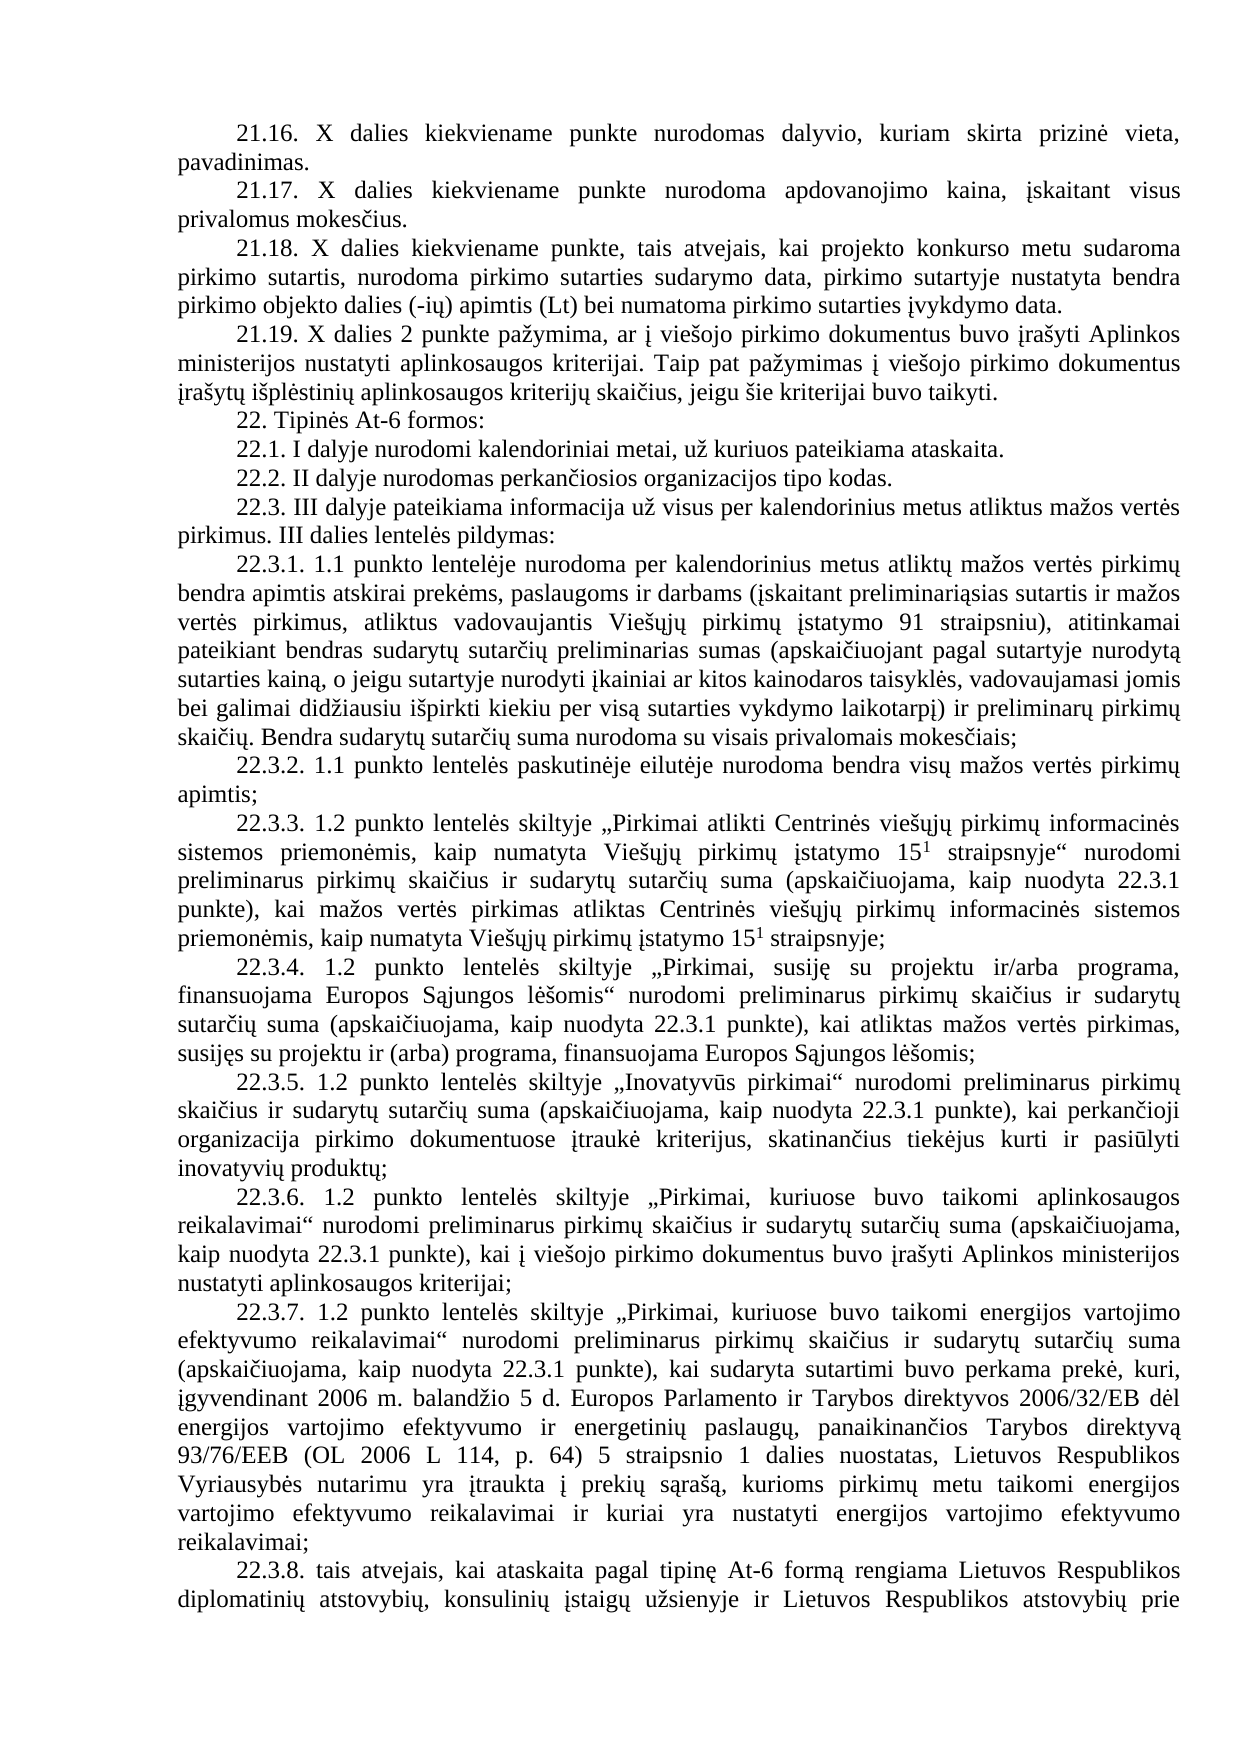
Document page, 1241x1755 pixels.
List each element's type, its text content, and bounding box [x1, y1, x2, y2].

text 22.3.4. 1.2 punkto lentelės skiltyje „Pirkimai, susiję su projektu ir/arba programa, finansuojama Europos Sąjungos lėšomis“ nurodomi preliminarus pirkimų skaičius ir sudarytų sutarčių suma (apskaičiuojama, kaip nuodyta 22.3.1 punkte), kai atliktas mažos vertės pirkimas, susijęs su projektu ir (arba) programa, finansuojama Europos Sąjungos lėšomis; [177, 952, 1181, 1067]
text 22.3. III dalyje pateikiama informacija už visus per kalendorinius metus atliktus mažos vertės pirkimus. III dalies lentelės pildymas: [177, 492, 1181, 549]
text 22.3.8. tais atvejais, kai ataskaita pagal tipinę At-6 formą rengiama Lietuvos Respublikos diplomatinių atstovybių, konsulinių įstaigų užsienyje ir Lietuvos Respublikos atstovybių prie [177, 1556, 1181, 1613]
text 22.3.1. 1.1 punkto lentelėje nurodoma per kalendorinius metus atliktų mažos vertės pirkimų bendra apimtis atskirai prekėms, paslaugoms ir darbams (įskaitant preliminariąsias sutartis ir mažos vertės pirkimus, atliktus vadovaujantis Viešųjų pirkimų įstatymo 91 straipsniu), atitinkamai pateikiant bendras sudarytų sutarčių preliminarias sumas (apskaičiuojant pagal sutartyje nurodytą sutarties kainą, o jeigu sutartyje nurodyti įkainiai ar kitos kainodaros taisyklės, vadovaujamasi jomis bei galimai didžiausiu išpirkti kiekiu per visą sutarties vykdymo laikotarpį) ir preliminarų pirkimų skaičių. Bendra sudarytų sutarčių suma nurodoma su visais privalomais mokesčiais; [177, 549, 1181, 751]
text 21.18. X dalies kiekviename punkte, tais atvejais, kai projekto konkurso metu sudaroma pirkimo sutartis, nurodoma pirkimo sutarties sudarymo data, pirkimo sutartyje nustatyta bendra pirkimo objekto dalies (-ių) apimtis (Lt) bei numatoma pirkimo sutarties įvykdymo data. [177, 233, 1181, 319]
text 22.3.6. 1.2 punkto lentelės skiltyje „Pirkimai, kuriuose buvo taikomi aplinkosaugos reikalavimai“ nurodomi preliminarus pirkimų skaičius ir sudarytų sutarčių suma (apskaičiuojama, kaip nuodyta 22.3.1 punkte), kai į viešojo pirkimo dokumentus buvo įrašyti Aplinkos ministerijos nustatyti aplinkosaugos kriterijai; [177, 1182, 1181, 1297]
text 21.17. X dalies kiekviename punkte nurodoma apdovanojimo kaina, įskaitant visus privalomus mokesčius. [177, 176, 1181, 233]
text 22.3.3. 1.2 punkto lentelės skiltyje „Pirkimai atlikti Centrinės viešųjų pirkimų informacinės sistemos priemonėmis, kaip numatyta Viešųjų pirkimų įstatymo 151 straipsnyje“ nurodomi preliminarus pirkimų skaičius ir sudarytų sutarčių suma (apskaičiuojama, kaip nuodyta 22.3.1 punkte), kai mažos vertės pirkimas atliktas Centrinės viešųjų pirkimų informacinės sistemos priemonėmis, kaip numatyta Viešųjų pirkimų įstatymo 151 straipsnyje; [177, 808, 1181, 952]
text 21.19. X dalies 2 punkte pažymima, ar į viešojo pirkimo dokumentus buvo įrašyti Aplinkos ministerijos nustatyti aplinkosaugos kriterijai. Taip pat pažymimas į viešojo pirkimo dokumentus įrašytų išplėstinių aplinkosaugos kriterijų skaičius, jeigu šie kriterijai buvo taikyti. [177, 319, 1181, 406]
text 22.1. I dalyje nurodomi kalendoriniai metai, už kuriuos pateikiama ataskaita. [177, 434, 1181, 463]
text 22.3.7. 1.2 punkto lentelės skiltyje „Pirkimai, kuriuose buvo taikomi energijos vartojimo efektyvumo reikalavimai“ nurodomi preliminarus pirkimų skaičius ir sudarytų sutarčių suma (apskaičiuojama, kaip nuodyta 22.3.1 punkte), kai sudaryta sutartimi buvo perkama prekė, kuri, įgyvendinant 2006 m. balandžio 5 d. Europos Parlamento ir Tarybos direktyvos 2006/32/EB dėl energijos vartojimo efektyvumo ir energetinių paslaugų, panaikinančios Tarybos direktyvą 93/76/EEB (OL 2006 L 114, p. 64) 5 straipsnio 1 dalies nuostatas, Lietuvos Respublikos Vyriausybės nutarimu yra įtraukta į prekių sąrašą, kurioms pirkimų metu taikomi energijos vartojimo efektyvumo reikalavimai ir kuriai yra nustatyti energijos vartojimo efektyvumo reikalavimai; [177, 1297, 1181, 1556]
text 22.2. II dalyje nurodomas perkančiosios organizacijos tipo kodas. [177, 463, 1181, 492]
text 22.3.2. 1.1 punkto lentelės paskutinėje eilutėje nurodoma bendra visų mažos vertės pirkimų apimtis; [177, 751, 1181, 808]
text 22.3.5. 1.2 punkto lentelės skiltyje „Inovatyvūs pirkimai“ nurodomi preliminarus pirkimų skaičius ir sudarytų sutarčių suma (apskaičiuojama, kaip nuodyta 22.3.1 punkte), kai perkančioji organizacija pirkimo dokumentuose įtraukė kriterijus, skatinančius tiekėjus kurti ir pasiūlyti inovatyvių produktų; [177, 1067, 1181, 1182]
text 22. Tipinės At-6 formos: [177, 406, 1181, 434]
text 21.16. X dalies kiekviename punkte nurodomas dalyvio, kuriam skirta prizinė vieta, pavadinimas. [177, 118, 1181, 176]
